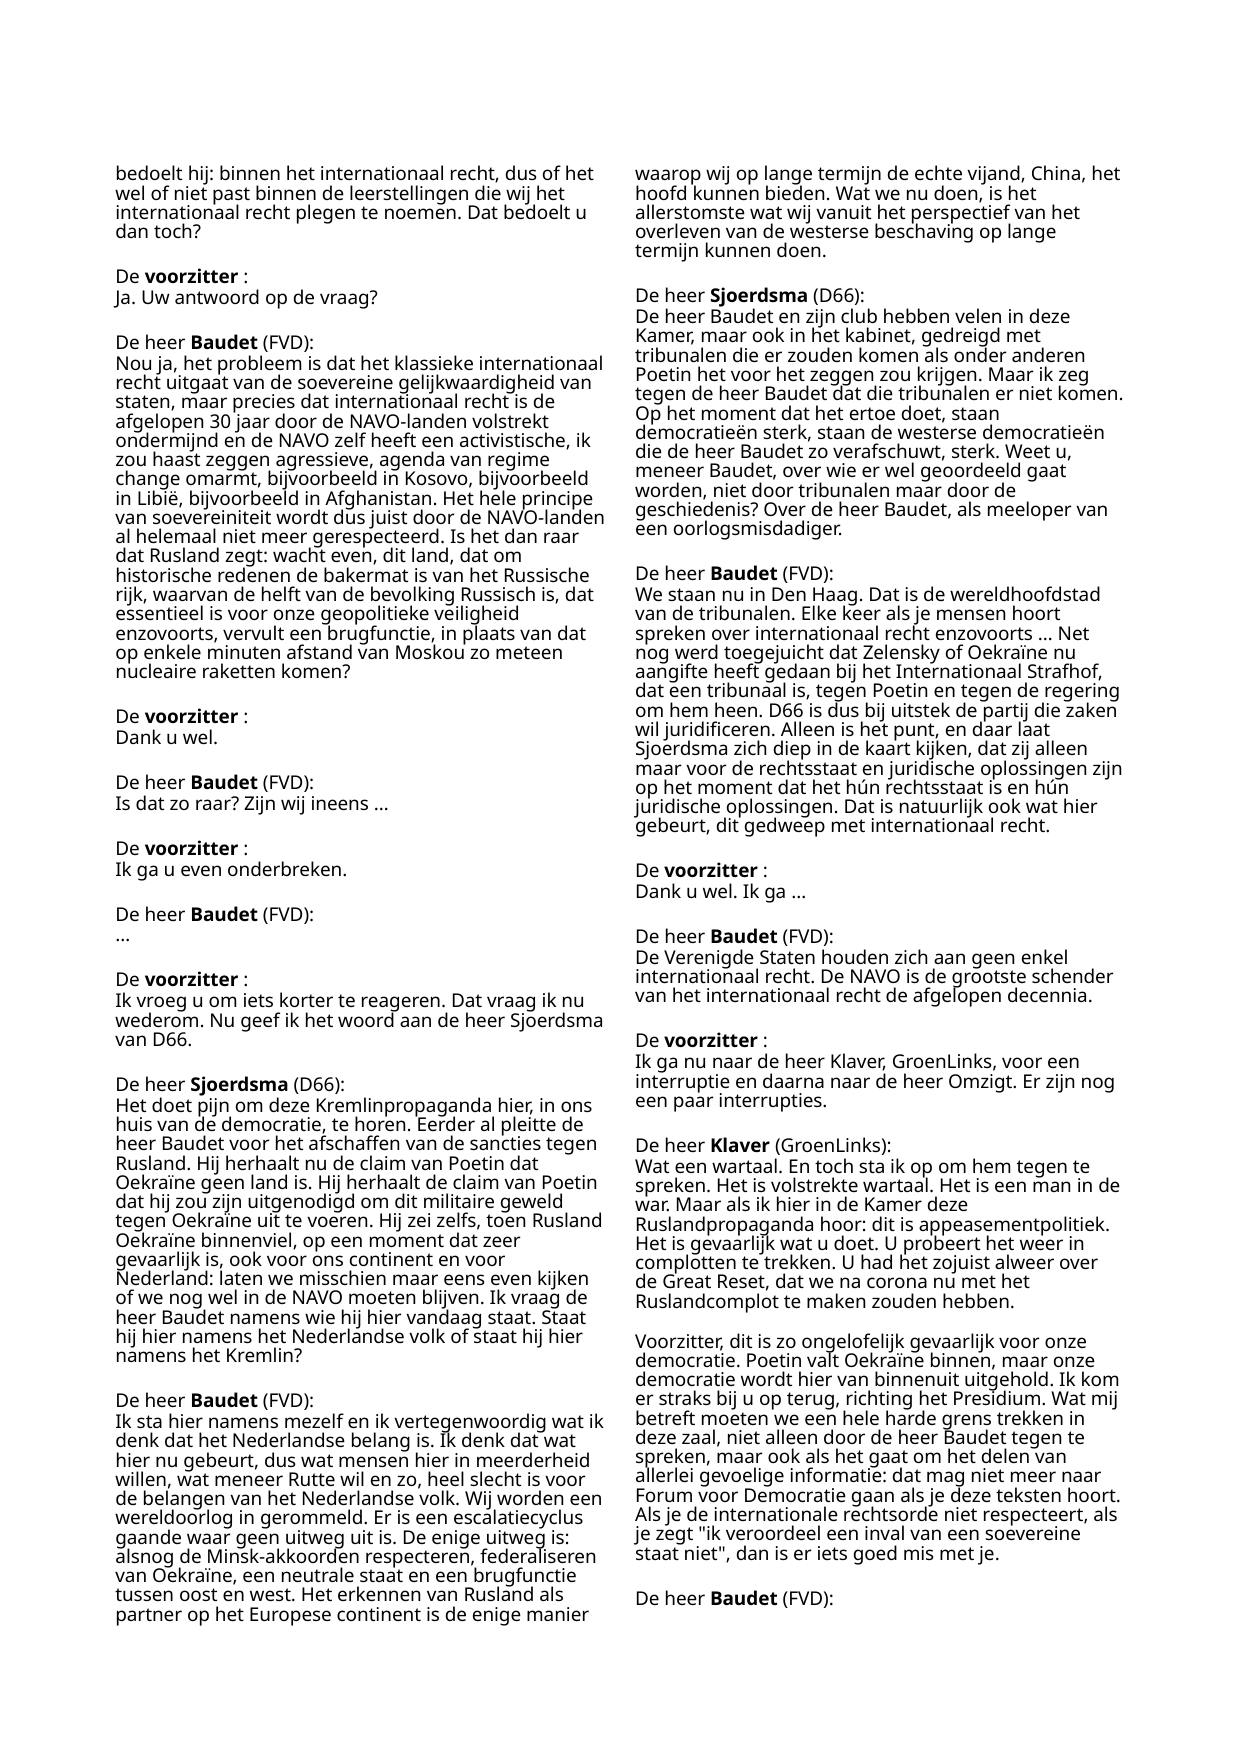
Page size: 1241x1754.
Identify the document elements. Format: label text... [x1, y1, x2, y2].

text De voorzitter : [115, 703, 605, 729]
text De heer Baudet (FVD): [115, 769, 605, 795]
text De heer Baudet (FVD): [635, 560, 1125, 586]
text De voorzitter : [115, 967, 605, 992]
text De heer Sjoerdsma (D66): [115, 1071, 605, 1097]
text De heer Baudet (FVD): [635, 1585, 1125, 1610]
text We staan nu in Den Haag. Dat is de wereldhoofdstad van de tribunalen. Elke keer als je mensen hoort spreken over internationaal recht enzovoorts … Net nog werd toegejuicht dat Zelensky of Oekraïne nu aangifte heeft gedaan bij het Internationaal Strafhof, dat een tribunaal is, tegen Poetin en tegen de regering om hem heen. D66 is dus bij uitstek de partij die zaken wil juridificeren. Alleen is het punt, en daar laat Sjoerdsma zich diep in de kaart kijken, dat zij alleen maar voor de rechtsstaat en juridische oplossingen zijn op het moment dat het hún rechtsstaat is en hún juridische oplossingen. Dat is natuurlijk ook wat hier gebeurt, dit gedweep met internationaal recht. [635, 586, 1125, 837]
text Dank u wel. [115, 729, 605, 748]
text De voorzitter : [635, 857, 1125, 883]
text De heer Baudet (FVD): [115, 329, 605, 355]
text Het doet pijn om deze Kremlinpropaganda hier, in ons huis van de democratie, te horen. Eerder al pleitte de heer Baudet voor het afschaffen van de sancties tegen Rusland. Hij herhaalt nu de claim van Poetin dat Oekraïne geen land is. Hij herhaalt de claim van Poetin dat hij zou zijn uitgenodigd om dit militaire geweld tegen Oekraïne uit te voeren. Hij zei zelfs, toen Rusland Oekraïne binnenviel, op een moment dat zeer gevaarlijk is, ook voor ons continent en voor Nederland: laten we misschien maar eens even kijken of we nog wel in de NAVO moeten blijven. Ik vraag de heer Baudet namens wie hij hier vandaag staat. Staat hij hier namens het Nederlandse volk of staat hij hier namens het Kremlin? [115, 1097, 605, 1366]
text Ik ga nu naar de heer Klaver, GroenLinks, voor een interruptie en daarna naar de heer Omzigt. Er zijn nog een paar interrupties. [635, 1053, 1125, 1111]
text De heer Klaver (GroenLinks): [635, 1132, 1125, 1158]
text De voorzitter : [635, 1028, 1125, 1053]
text Is dat zo raar? Zijn wij ineens … [115, 795, 605, 814]
text Nou ja, het probleem is dat het klassieke internationaal recht uitgaat van de soevereine gelijkwaardigheid van staten, maar precies dat internationaal recht is de afgelopen 30 jaar door de NAVO-landen volstrekt ondermijnd en de NAVO zelf heeft een activistische, ik zou haast zeggen agressieve, agenda van regime change omarmt, bijvoorbeeld in Kosovo, bijvoorbeeld in Libië, bijvoorbeeld in Afghanistan. Het hele principe van soevereiniteit wordt dus juist door de NAVO-landen al helemaal niet meer gerespecteerd. Is het dan raar dat Rusland zegt: wacht even, dit land, dat om historische redenen de bakermat is van het Russische rijk, waarvan de helft van de bevolking Russisch is, dat essentieel is voor onze geopolitieke veiligheid enzovoorts, vervult een brugfunctie, in plaats van dat op enkele minuten afstand van Moskou zo meteen nucleaire raketten komen? [115, 355, 605, 682]
text De heer Sjoerdsma (D66): [635, 282, 1125, 308]
text De heer Baudet (FVD): [635, 923, 1125, 949]
text De heer Baudet (FVD): [115, 1387, 605, 1413]
text waarop wij op lange termijn de echte vijand, China, het hoofd kunnen bieden. Wat we nu doen, is het allerstomste wat wij vanuit het perspectief van het overleven van de westerse beschaving op lange termijn kunnen doen. [635, 165, 1125, 262]
text Ja. Uw antwoord op de vraag? [115, 289, 605, 308]
text bedoelt hij: binnen het internationaal recht, dus of het wel of niet past binnen de leerstellingen die wij het internationaal recht plegen te noemen. Dat bedoelt u dan toch? [115, 165, 605, 242]
text … [115, 926, 605, 946]
text Voorzitter, dit is zo ongelofelijk gevaarlijk voor onze democratie. Poetin valt Oekraïne binnen, maar onze democratie wordt hier van binnenuit uitgehold. Ik kom er straks bij u op terug, richting het Presidium. Wat mij betreft moeten we een hele harde grens trekken in deze zaal, niet alleen door de heer Baudet tegen te spreken, maar ook als het gaat om het delen van allerlei gevoelige informatie: dat mag niet meer naar Forum voor Democratie gaan als je deze teksten hoort. Als je de internationale rechtsorde niet respecteert, als je zegt "ik veroordeel een inval van een soevereine staat niet", dan is er iets goed mis met je. [635, 1333, 1125, 1564]
text De voorzitter : [115, 263, 605, 289]
text De heer Baudet (FVD): [115, 901, 605, 926]
text Wat een wartaal. En toch sta ik op om hem tegen te spreken. Het is volstrekte wartaal. Het is een man in de war. Maar als ik hier in de Kamer deze Ruslandpropaganda hoor: dit is appeasementpolitiek. Het is gevaarlijk wat u doet. U probeert het weer in complotten te trekken. U had het zojuist alweer over de Great Reset, dat we na corona nu met het Ruslandcomplot te maken zouden hebben. [635, 1158, 1125, 1312]
text De voorzitter : [115, 835, 605, 861]
text De heer Baudet en zijn club hebben velen in deze Kamer, maar ook in het kabinet, gedreigd met tribunalen die er zouden komen als onder anderen Poetin het voor het zeggen zou krijgen. Maar ik zeg tegen de heer Baudet dat die tribunalen er niet komen. Op het moment dat het ertoe doet, staan democratieën sterk, staan de westerse democratieën die de heer Baudet zo verafschuwt, sterk. Weet u, meneer Baudet, over wie er wel geoordeeld gaat worden, niet door tribunalen maar door de geschiedenis? Over de heer Baudet, als meeloper van een oorlogsmisdadiger. [635, 308, 1125, 539]
text De Verenigde Staten houden zich aan geen enkel internationaal recht. De NAVO is de grootste schender van het internationaal recht de afgelopen decennia. [635, 949, 1125, 1007]
text Ik ga u even onderbreken. [115, 861, 605, 880]
text Dank u wel. Ik ga … [635, 883, 1125, 902]
text Ik vroeg u om iets korter te reageren. Dat vraag ik nu wederom. Nu geef ik het woord aan de heer Sjoerdsma van D66. [115, 992, 605, 1050]
text Ik sta hier namens mezelf en ik vertegenwoordig wat ik denk dat het Nederlandse belang is. Ik denk dat wat hier nu gebeurt, dus wat mensen hier in meerderheid willen, wat meneer Rutte wil en zo, heel slecht is voor de belangen van het Nederlandse volk. Wij worden een wereldoorlog in gerommeld. Er is een escalatiecyclus gaande waar geen uitweg uit is. De enige uitweg is: alsnog de Minsk-akkoorden respecteren, federaliseren van Oekraïne, een neutrale staat en een brugfunctie tussen oost en west. Het erkennen van Rusland als partner op het Europese continent is de enige manier [115, 1413, 605, 1625]
